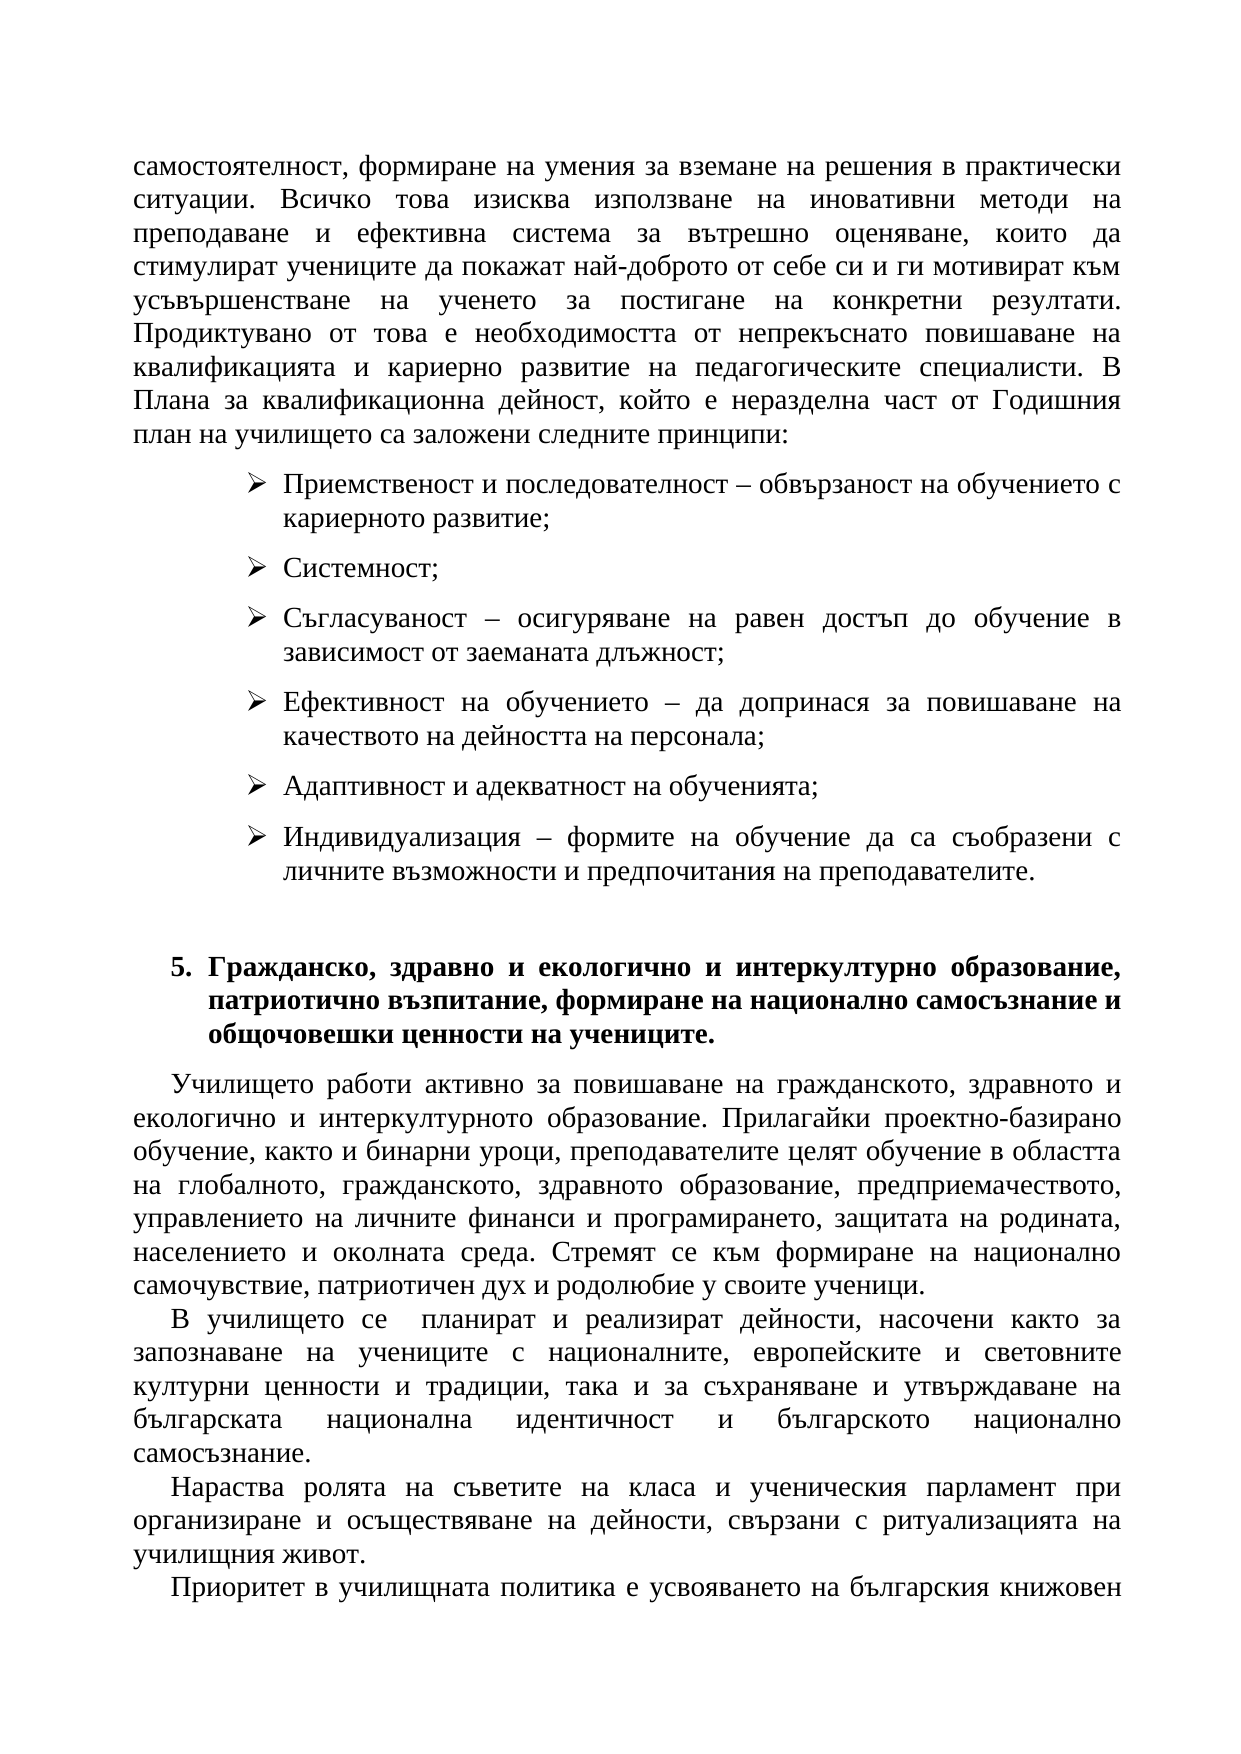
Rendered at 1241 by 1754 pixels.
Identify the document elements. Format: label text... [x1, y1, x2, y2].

list Ефективност на обучението – да допринася за повишаване на качеството на дейността на персонала; [245, 684, 1122, 752]
text Нараства ролята на съветите на класа и ученическия парламент при организиране и осъществяване на дейности, свързани с ритуализацията на училищния живот. [133, 1469, 1122, 1569]
list Адаптивност и адекватност на обученията; [245, 768, 1122, 802]
list Съгласуваност – осигуряване на равен достъп до обучение в зависимост от заеманата длъжност; [245, 601, 1122, 668]
list Системност; [245, 550, 1122, 584]
list Индивидуализация – формите на обучение да са съобразени с личните възможности и предпочитания на преподавателите. [245, 819, 1122, 886]
list Гражданско, здравно и екологично и интеркултурно образование, патриотично възпитание, формиране на национално самосъзнание и общочовешки ценности на учениците. [170, 949, 1122, 1049]
list Приемственост и последователност – обвързаност на обучението с кариерното развитие; [245, 466, 1122, 533]
text Училището работи активно за повишаване на гражданското, здравното и екологично и интеркултурното образование. Прилагайки проектно-базирано обучение, както и бинарни уроци, преподавателите целят обучение в областта на глобалното, гражданското, здравното образование, предприемачеството, управлението на личните финанси и програмирането, защитата на родината, населението и околната среда. Стремят се към формиране на национално самочувствие, патриотичен дух и родолюбие у своите ученици. [133, 1066, 1122, 1301]
text Приоритет в училищната политика е усвояването на българския книжовен [133, 1569, 1122, 1603]
text самостоятелност, формиране на умения за вземане на решения в практически ситуации. Всичко това изисква използване на иновативни методи на преподаване и ефективна система за вътрешно оценяване, които да стимулират учениците да покажат най-доброто от себе си и ги мотивират към усъвършенстване на ученето за постигане на конкретни резултати. Продиктувано от това е необходимостта от непрекъснато повишаване на квалификацията и кариерно развитие на педагогическите специалисти. В Плана за квалификационна дейност, който е неразделна част от Годишния план на училището са заложени следните принципи: [133, 148, 1122, 449]
text В училището се планират и реализират дейности, насочени както за запознаване на учениците с националните, европейските и световните културни ценности и традиции, така и за съхраняване и утвърждаване на българската национална идентичност и българското национално самосъзнание. [133, 1301, 1122, 1469]
